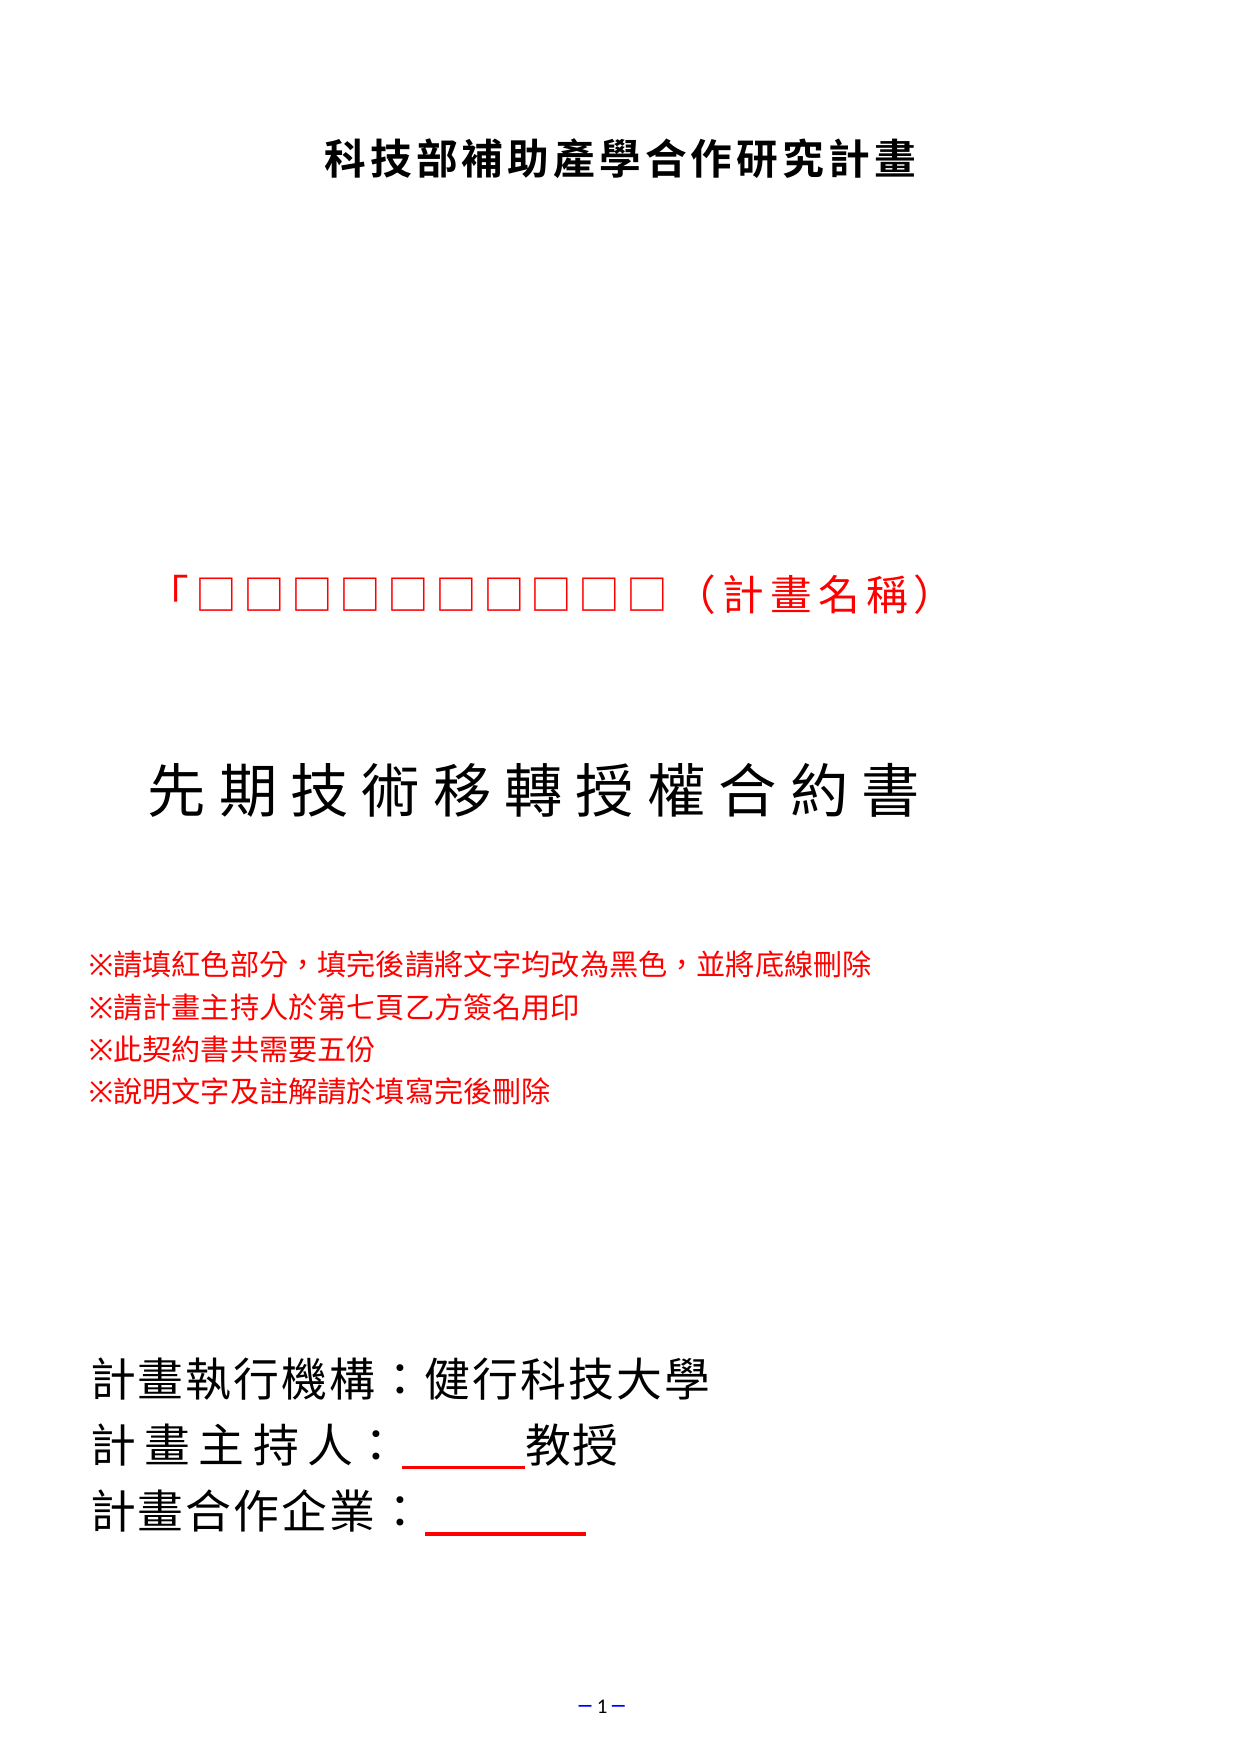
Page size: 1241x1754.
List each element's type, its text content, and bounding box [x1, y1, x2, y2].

text 「□□□□□□□□□□（計畫名稱） [148, 562, 1152, 622]
text ※請計畫主持人於第七頁乙方簽名用印 [89, 984, 1152, 1027]
text ※此契約書共需要五份 [89, 1027, 1152, 1069]
text ※說明文字及註解請於填寫完後刪除 [89, 1069, 1152, 1111]
text 計畫執行機構：健行科技大學 [89, 1343, 1152, 1409]
text ※請填紅色部分，填完後請將文字均改為黑色，並將底線刪除 [89, 942, 1152, 984]
text 科技部補助產學合作研究計畫 [89, 126, 1152, 187]
text 計畫主持人： 教授 [89, 1409, 1152, 1476]
text 先 期 技 術 移 轉 授 權 合 約 書 [148, 745, 1152, 829]
text 計畫合作企業： [89, 1476, 1152, 1542]
